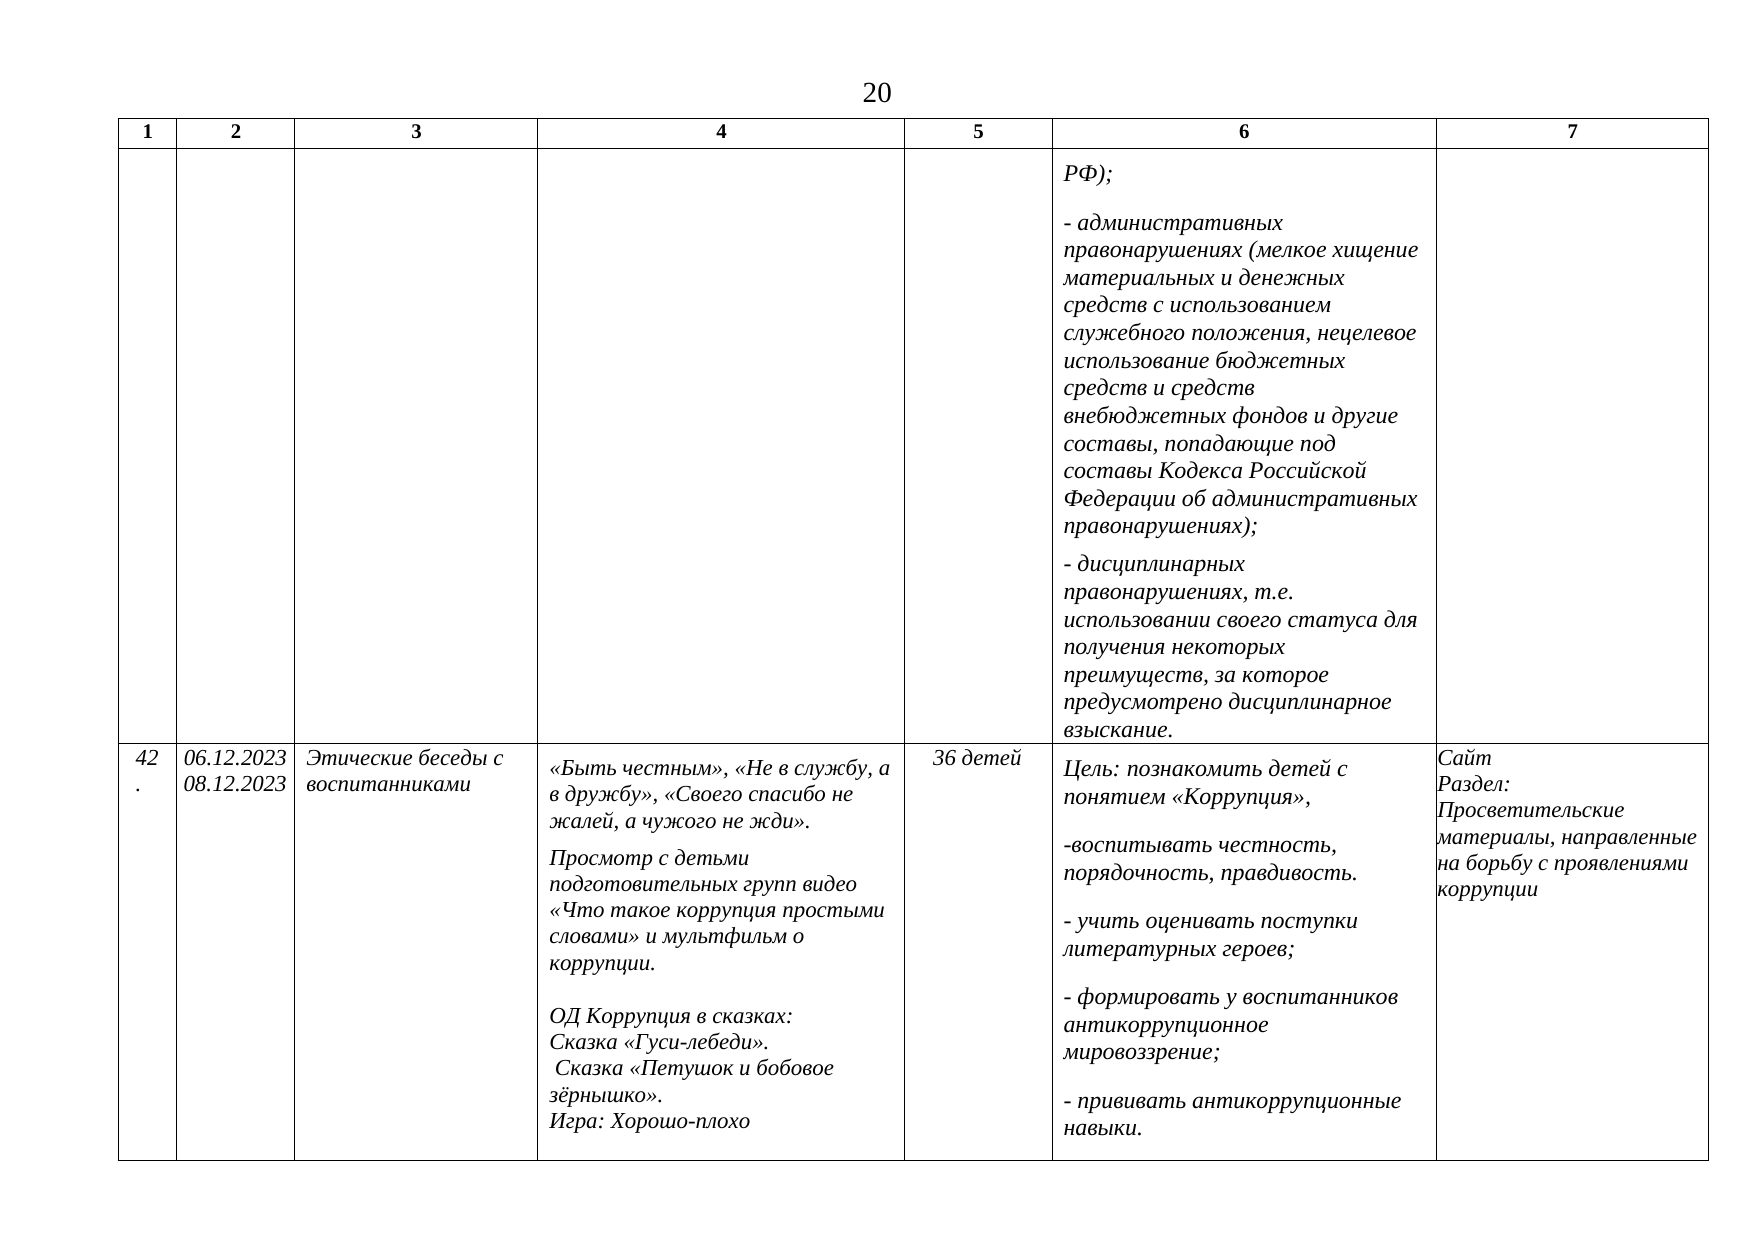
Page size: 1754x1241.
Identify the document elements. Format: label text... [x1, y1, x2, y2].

table_cell 06.12.2023 08.12.2023 [177, 744, 294, 1160]
table_header 3 [295, 119, 537, 148]
table_cell [177, 149, 294, 743]
table_header 7 [1437, 119, 1708, 148]
table_cell [1717, 743, 1721, 1160]
table_cell Этические беседы с воспитанниками [295, 744, 537, 1160]
table_cell [1717, 148, 1721, 743]
table_cell 36 детей [905, 744, 1052, 1160]
table_cell [1437, 149, 1708, 743]
table_cell [295, 149, 537, 743]
table_header 6 [1053, 119, 1436, 148]
table_cell [1709, 148, 1713, 743]
table_cell Сайт Раздел: Просветительские материалы, направленные на борьбу с проявлениями коррупции [1437, 744, 1708, 1160]
table_cell Цель: познакомить детей с понятием «Коррупция», -воспитывать честность, порядочность, правдивость. - учить оценивать поступки литературных героев; - формировать у воспитанников антикоррупционное мировоззрение; - прививать антикоррупционные навыки. [1053, 744, 1436, 1160]
table_header [1709, 118, 1713, 148]
table_cell «Быть честным», «Не в службу, а в дружбу», «Своего спасибо не жалей, а чужого не жди». Просмотр с детьми подготовительных групп видео «Что такое коррупция простыми словами» и мультфильм о коррупции. ОД Коррупция в сказках: Сказка «Гуси-лебеди». Сказка «Петушок и бобовое зёрнышко». Игра: Хорошо-плохо [538, 744, 904, 1160]
table_header 2 [177, 119, 294, 148]
table_header 5 [905, 119, 1052, 148]
table_cell [1709, 743, 1713, 1160]
table_cell [1713, 148, 1717, 743]
table_cell [538, 149, 904, 743]
table_header 1 [119, 119, 176, 148]
table_header 4 [538, 119, 904, 148]
table_cell РФ); - административных правонарушениях (мелкое хищение материальных и денежных средств с использованием служебного положения, нецелевое использование бюджетных средств и средств внебюджетных фондов и другие составы, попадающие под составы Кодекса Российской Федерации об административных правонарушениях); - дисциплинарных правонарушениях, т.е. использовании своего статуса для получения некоторых преимуществ, за которое предусмотрено дисциплинарное взыскание. [1053, 149, 1436, 743]
table_cell [1713, 743, 1717, 1160]
table_cell [905, 149, 1052, 743]
table_cell [119, 149, 176, 743]
table_header [1717, 118, 1721, 148]
table_cell 42. [119, 744, 176, 1160]
table_header [1713, 118, 1717, 148]
